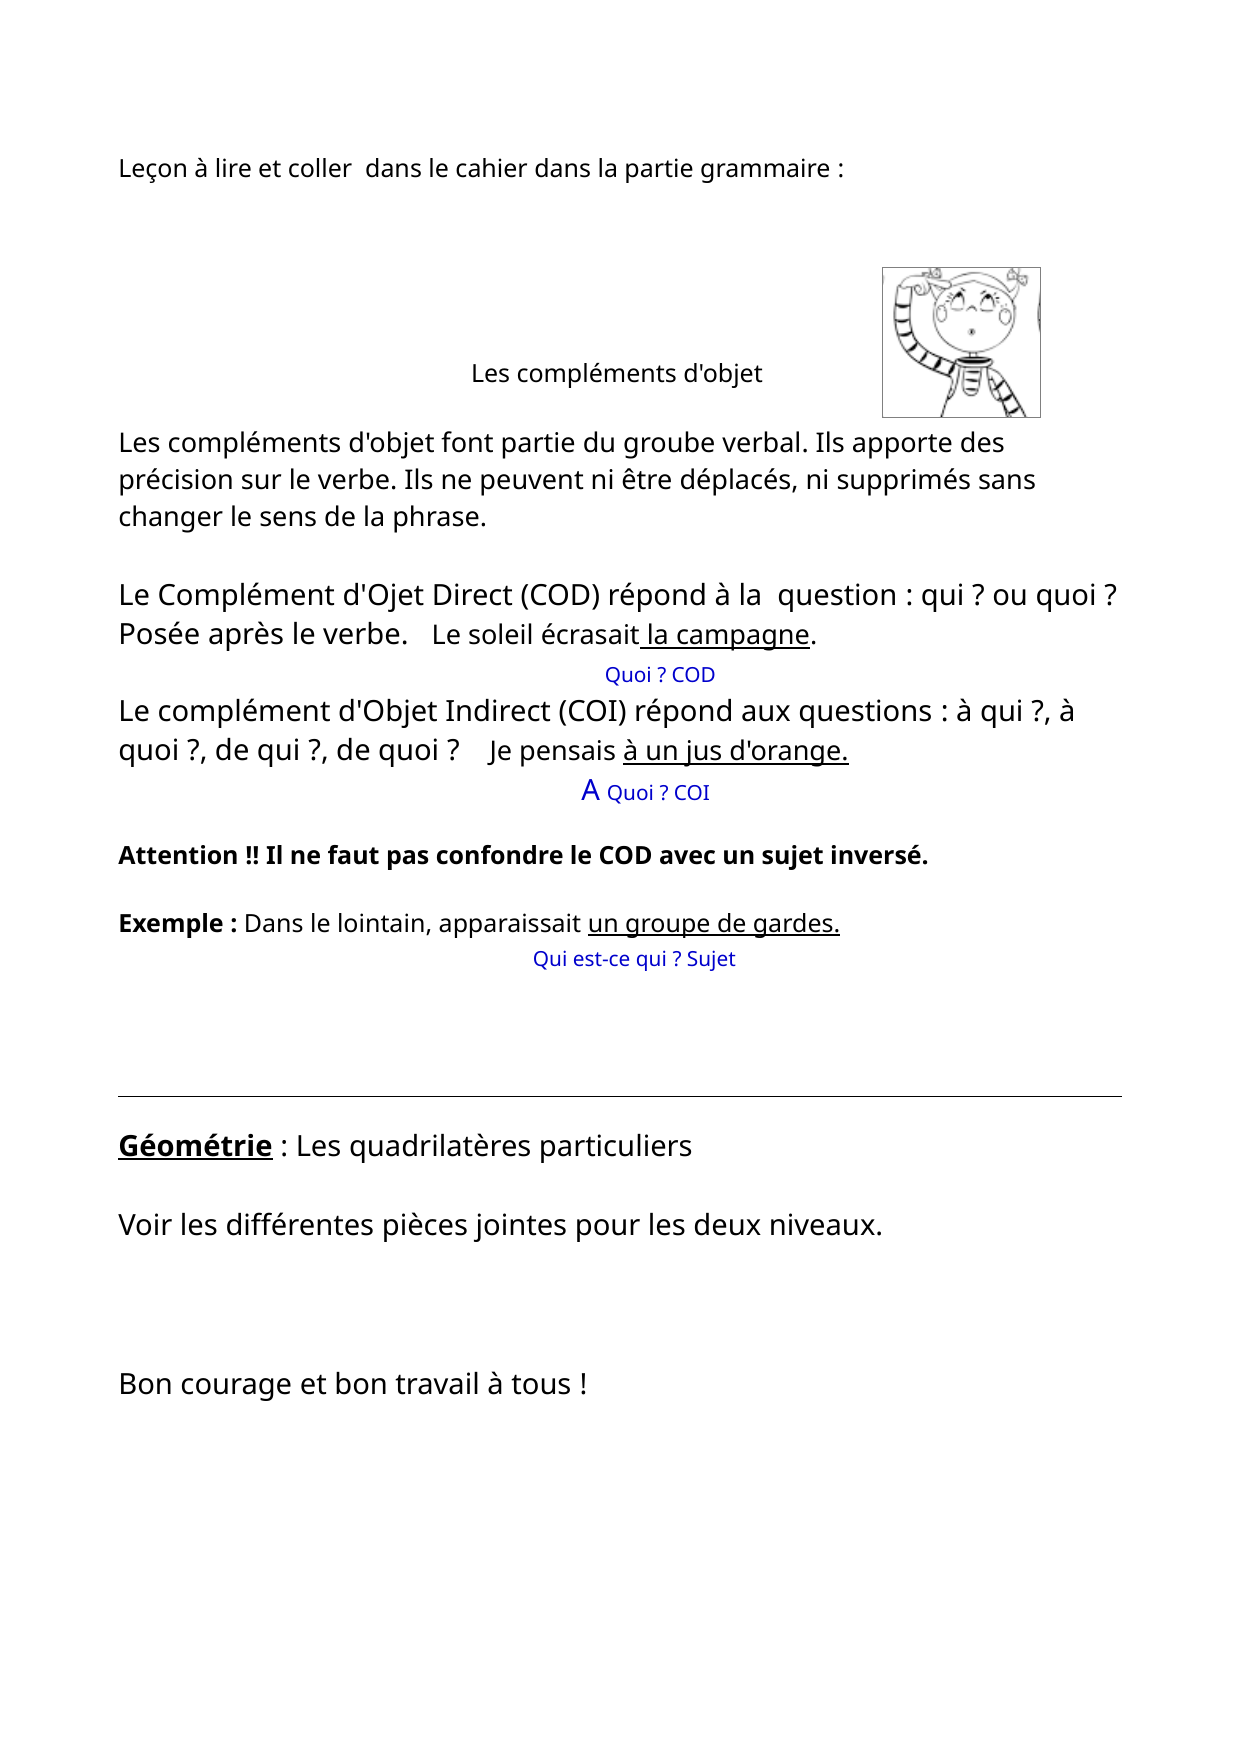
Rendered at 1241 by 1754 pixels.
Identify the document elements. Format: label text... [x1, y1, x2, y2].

text Qui est-ce qui ? Sujet [118, 940, 1122, 974]
picture [883, 268, 1040, 417]
text Attention !! Il ne faut pas confondre le COD avec un sujet inversé. [118, 837, 1122, 872]
text Géométrie : Les quadrilatères particuliers [118, 1125, 1122, 1164]
text A Quoi ? COI [118, 769, 1122, 809]
text Voir les différentes pièces jointes pour les deux niveaux. [118, 1204, 1122, 1244]
text Les compléments d'objet font partie du groube verbal. Ils apporte des précision sur le verbe. Ils ne peuvent ni être déplacés, ni supprimés sans changer le sens de la phrase. [118, 423, 1122, 534]
text Leçon à lire et coller dans le cahier dans la partie grammaire : [118, 151, 1122, 185]
text Exemple : Dans le lointain, apparaissait un groupe de gardes. [118, 906, 1122, 940]
text Le Complément d'Ojet Direct (COD) répond à la question : qui ? ou quoi ? Posée après le verbe. Le soleil écrasait la campagne. [118, 574, 1122, 653]
text Quoi ? COD [118, 653, 1122, 690]
text Bon courage et bon travail à tous ! [118, 1363, 1122, 1403]
text [1041, 355, 1122, 389]
text Le complément d'Objet Indirect (COI) répond aux questions : à qui ?, à quoi ?, de qui ?, de quoi ? Je pensais à un jus d'orange. [118, 690, 1122, 769]
text Les compléments d'objet [118, 355, 882, 389]
